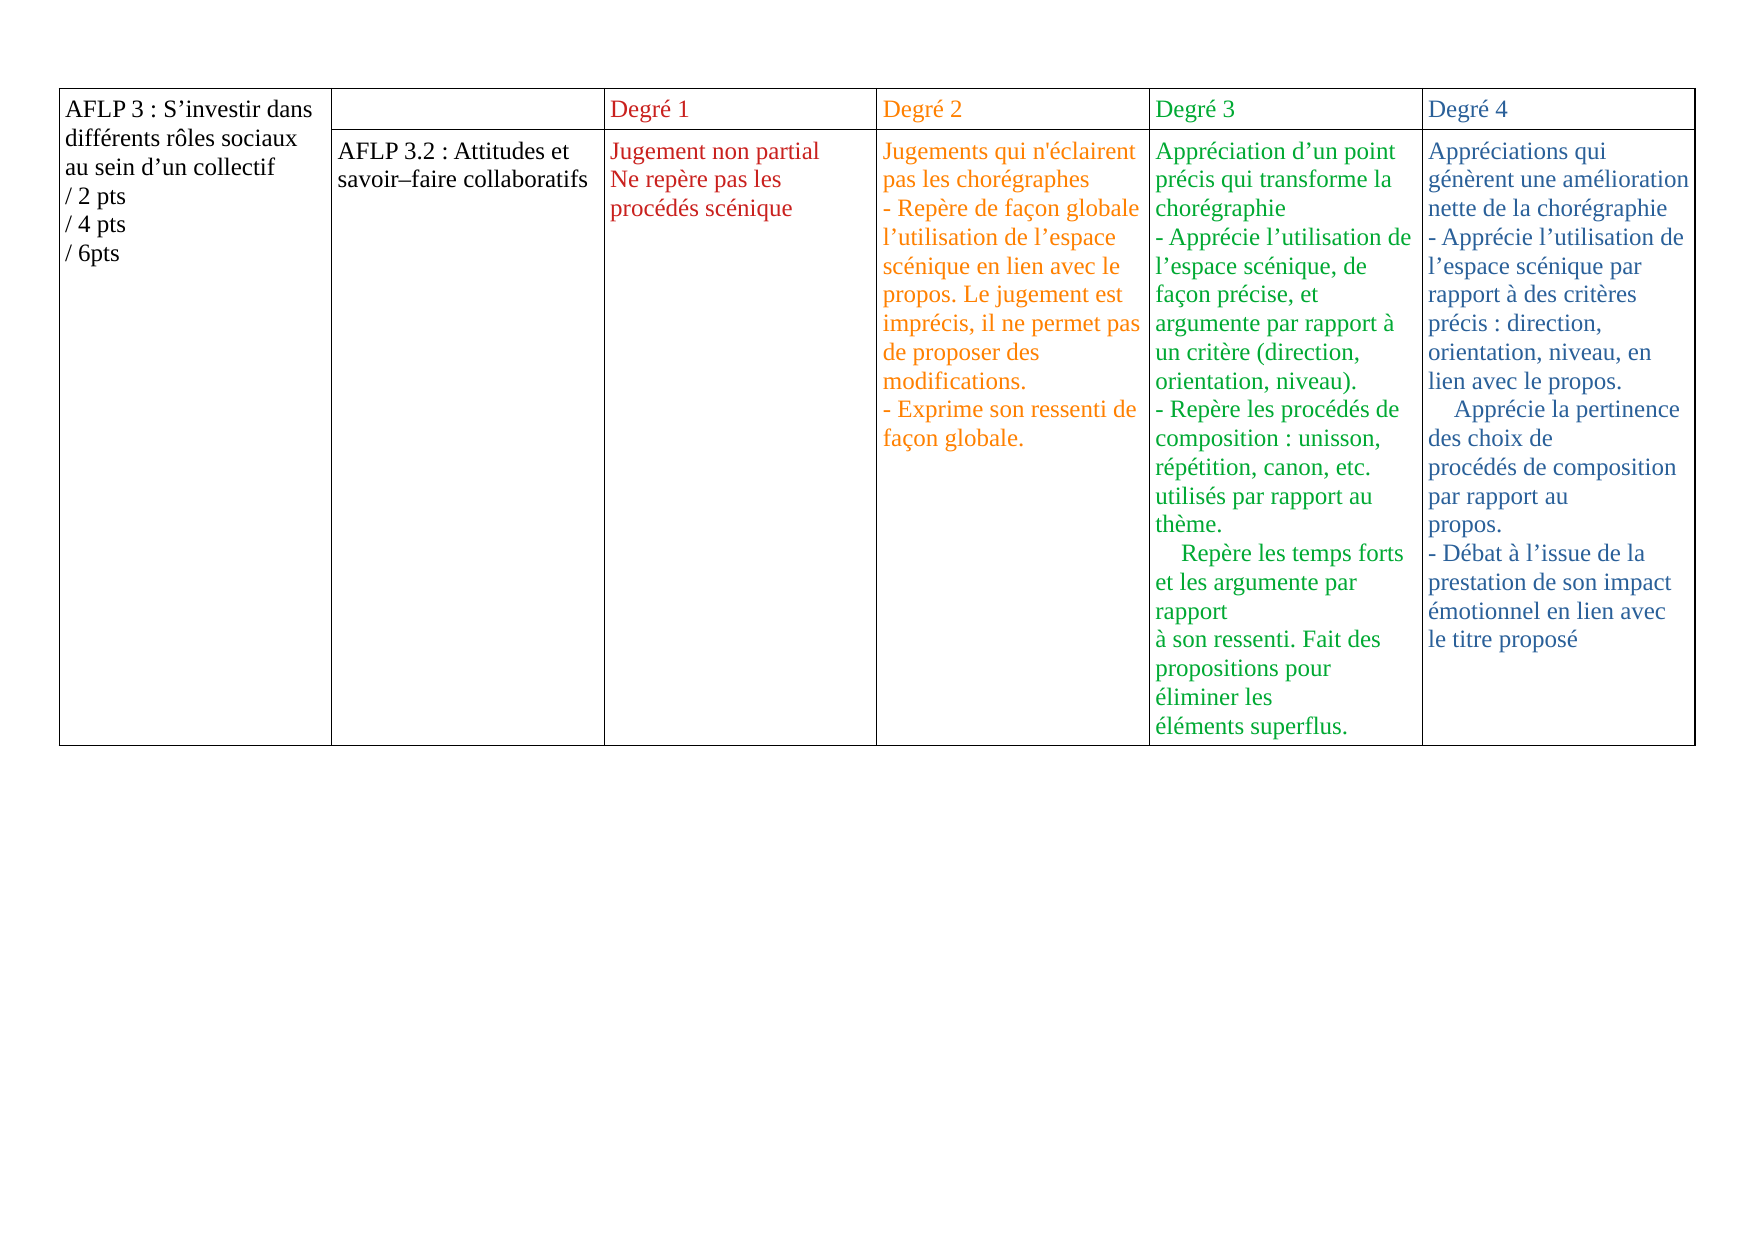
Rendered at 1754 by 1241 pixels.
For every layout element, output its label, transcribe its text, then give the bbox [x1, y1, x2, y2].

table_cell Appréciation d’un point précis qui transforme la chorégraphie - Apprécie l’utilisation de l’espace scénique, de façon précise, et argumente par rapport à un critère (direction, orientation, niveau). - Repère les procédés de composition : unisson, répétition, canon, etc. utilisés par rapport au thème.  Repère les temps forts et les argumente par rapport à son ressenti. Fait des propositions pour éliminer les éléments superflus. [1150, 130, 1422, 745]
table_cell AFLP 3.2 : Attitudes et savoir–faire collaboratifs [332, 130, 604, 745]
table_header Degré 3 [1150, 89, 1422, 129]
table_header [332, 89, 604, 129]
table_cell Jugement non partial Ne repère pas les procédés scénique [605, 130, 876, 745]
table_header Degré 2 [877, 89, 1149, 129]
table_header AFLP 3 : S’investir dans différents rôles sociaux au sein d’un collectif / 2 pts / 4 pts / 6pts [60, 89, 331, 745]
table_cell Jugements qui n'éclairent pas les chorégraphes - Repère de façon globale l’utilisation de l’espace scénique en lien avec le propos. Le jugement est imprécis, il ne permet pas de proposer des modifications. - Exprime son ressenti de façon globale. [877, 130, 1149, 745]
table_header Degré 4 [1423, 89, 1694, 129]
table_cell Appréciations qui génèrent une amélioration nette de la chorégraphie - Apprécie l’utilisation de l’espace scénique par rapport à des critères précis : direction, orientation, niveau, en lien avec le propos.  Apprécie la pertinence des choix de procédés de composition par rapport au propos. - Débat à l’issue de la prestation de son impact émotionnel en lien avec le titre proposé [1423, 130, 1694, 745]
table_header Degré 1 [605, 89, 876, 129]
